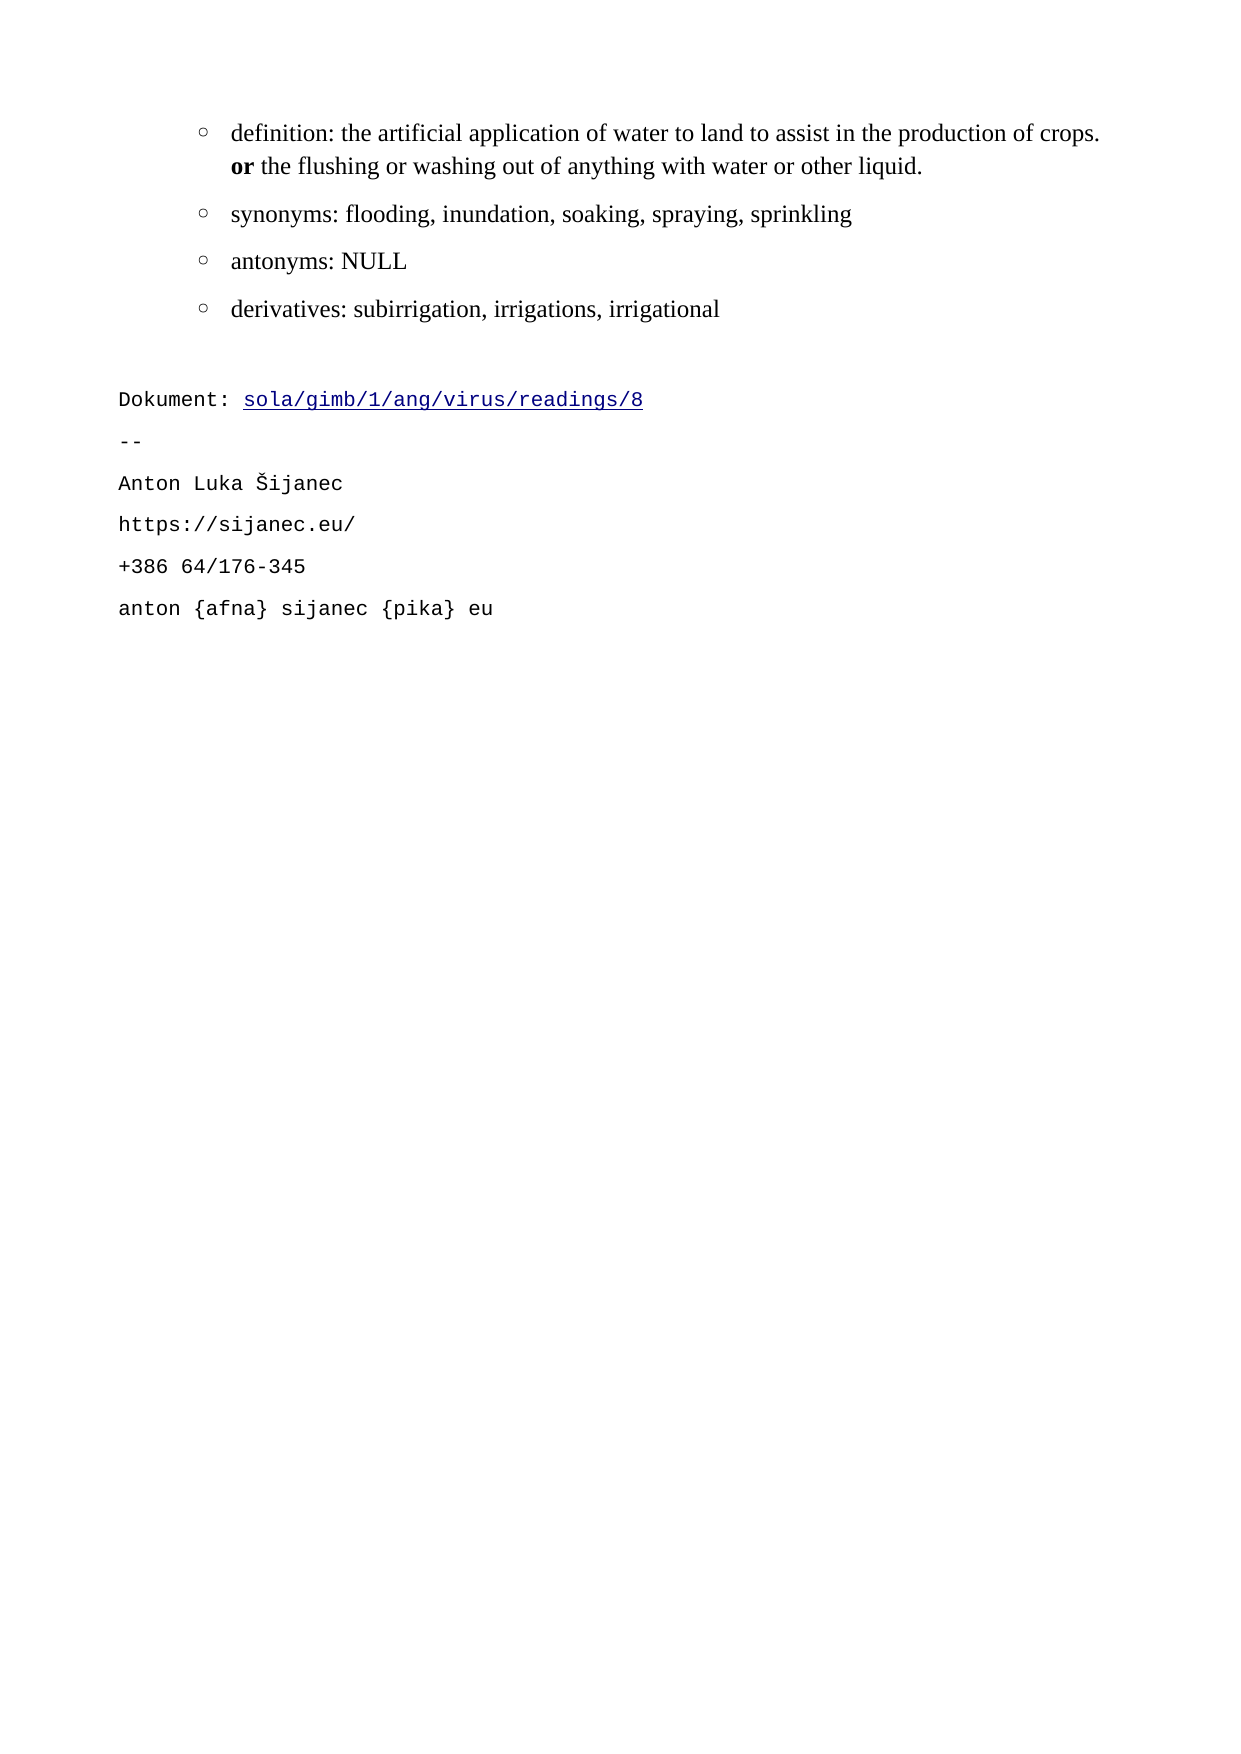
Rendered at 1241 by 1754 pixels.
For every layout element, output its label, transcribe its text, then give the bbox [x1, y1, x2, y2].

list derivatives: subirrigation, irrigations, irrigational [193, 294, 1122, 323]
text -- [118, 431, 1122, 454]
text Dokument: sola/gimb/1/ang/virus/readings/8 [118, 389, 1122, 413]
list synonyms: flooding, inundation, soaking, spraying, sprinkling [193, 199, 1122, 227]
list antonyms: NULL [193, 246, 1122, 275]
text Anton Luka Šijanec [118, 473, 1122, 496]
text https://sijanec.eu/ [118, 514, 1122, 538]
list definition: the artificial application of water to land to assist in the production of crops. or the flushing or washing out of anything with water or other liquid. [193, 118, 1122, 180]
text +386 64/176-345 [118, 556, 1122, 580]
text anton {afna} sijanec {pika} eu [118, 598, 1122, 622]
